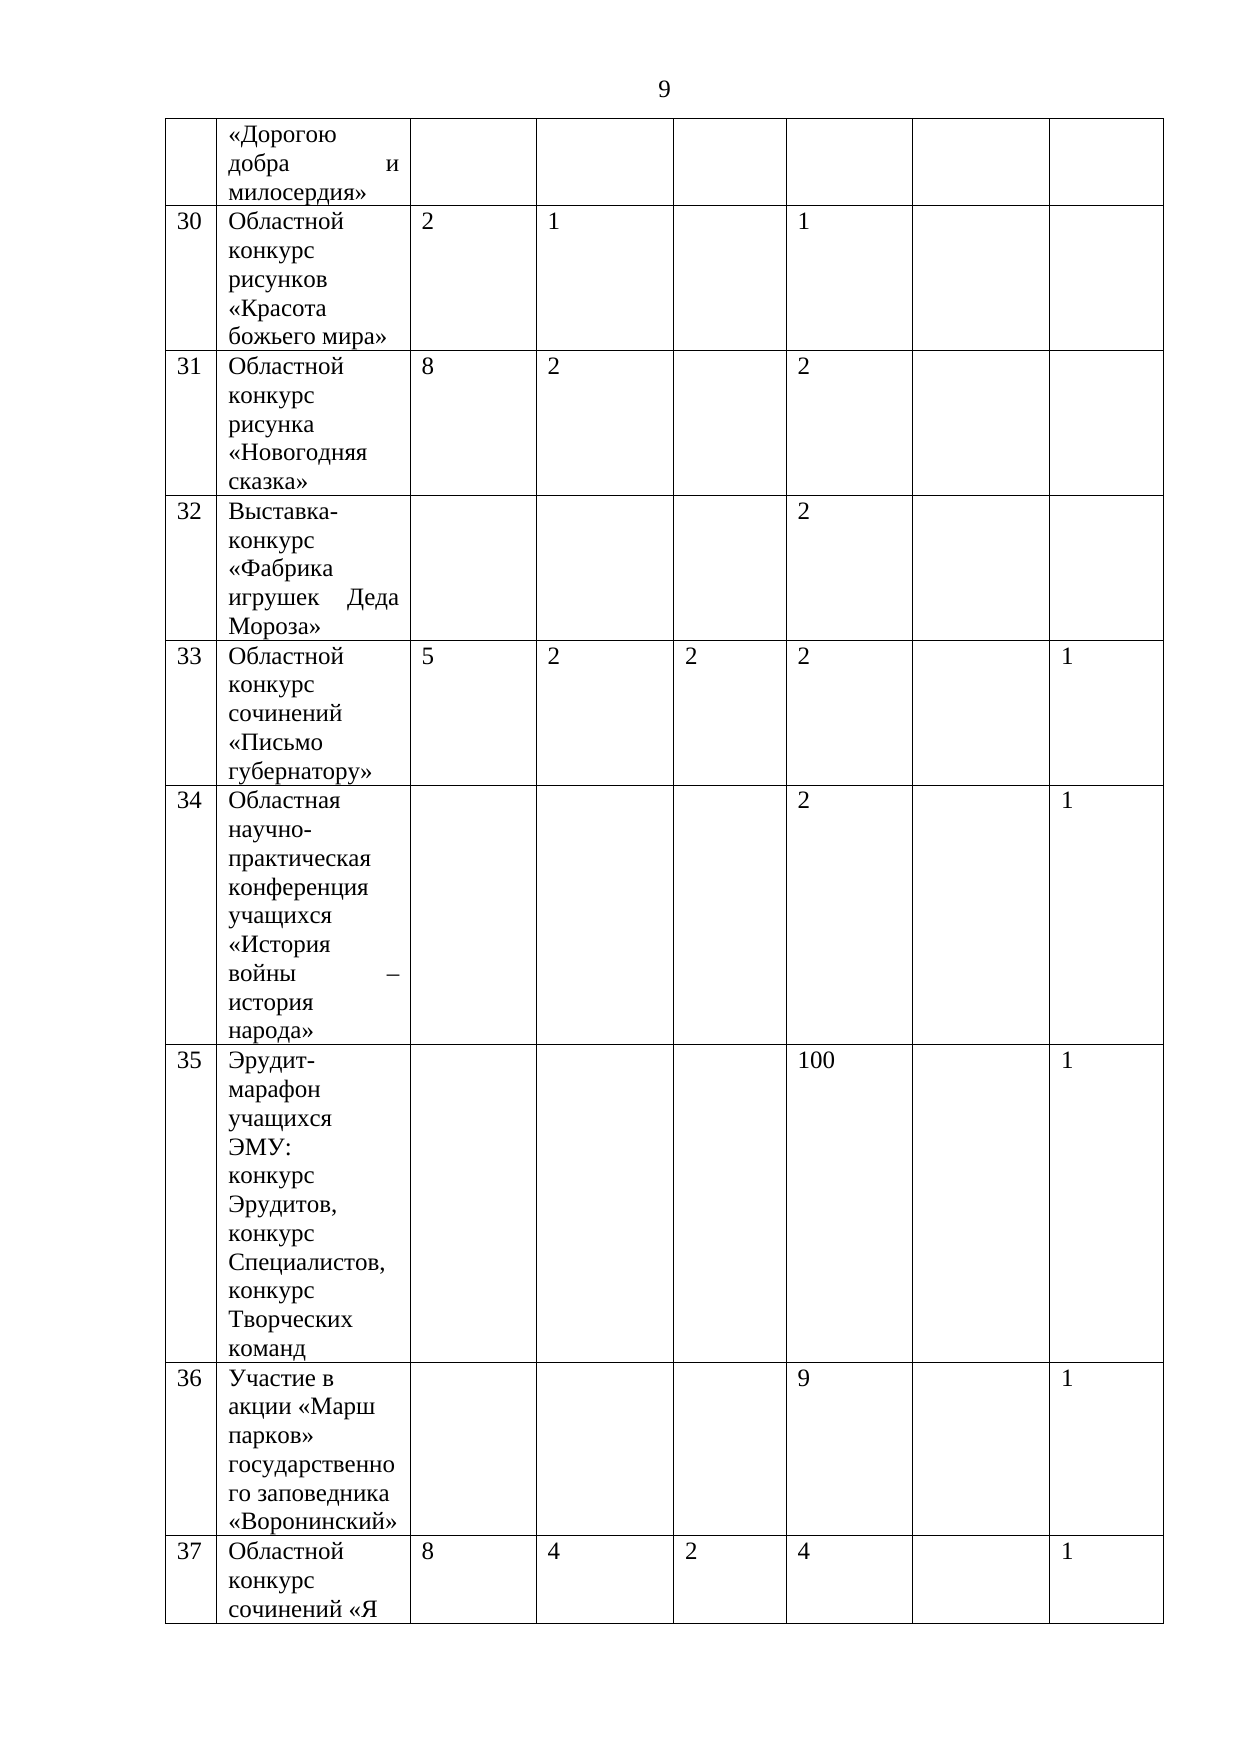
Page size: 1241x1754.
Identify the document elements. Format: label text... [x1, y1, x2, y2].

table_cell [411, 119, 536, 205]
table_cell 2 [674, 1536, 786, 1622]
table_cell [913, 786, 1049, 1044]
table_cell Областной конкурс сочинений «Письмо губернатору» [217, 641, 410, 784]
table_cell [913, 1536, 1049, 1622]
table_cell Участие в акции «Марш парков» государственного заповедника «Воронинский» [217, 1363, 410, 1535]
table_cell [913, 119, 1049, 205]
table_cell «Дорогою добра и милосердия» [217, 119, 410, 205]
table_cell [674, 351, 786, 495]
table_cell [537, 1045, 673, 1362]
table_cell 34 [166, 786, 216, 1044]
table_cell 35 [166, 1045, 216, 1362]
table_cell Областная научно-практическая конференция учащихся «История войны – история народа» [217, 786, 410, 1044]
table_cell 2 [537, 641, 673, 784]
table_cell Областной конкурс сочинений «Я [217, 1536, 410, 1622]
table_cell [913, 1045, 1049, 1362]
table_cell [411, 1363, 536, 1535]
table_cell 30 [166, 206, 216, 350]
table_cell 1 [787, 206, 912, 350]
table_cell 33 [166, 641, 216, 784]
table_cell 37 [166, 1536, 216, 1622]
table_cell 1 [537, 206, 673, 350]
table_cell [913, 351, 1049, 495]
table_cell 2 [787, 351, 912, 495]
table_cell 4 [537, 1536, 673, 1622]
table_cell [913, 1363, 1049, 1535]
table_cell 100 [787, 1045, 912, 1362]
table_cell [537, 786, 673, 1044]
table_cell [411, 1045, 536, 1362]
table_cell [913, 496, 1049, 640]
table_cell [674, 1045, 786, 1362]
table_cell [537, 496, 673, 640]
table_cell Областной конкурс рисунков «Красота божьего мира» [217, 206, 410, 350]
table_cell [537, 1363, 673, 1535]
table_cell 5 [411, 641, 536, 784]
table_cell [674, 496, 786, 640]
table_cell 1 [1050, 1363, 1163, 1535]
table_cell [1050, 119, 1163, 205]
table_cell 9 [787, 1363, 912, 1535]
table_cell 1 [1050, 641, 1163, 784]
table_cell [674, 206, 786, 350]
table_cell Выставка-конкурс «Фабрика игрушек Деда Мороза» [217, 496, 410, 640]
table_cell 2 [787, 641, 912, 784]
table_cell Эрудит-марафон учащихся ЭМУ: конкурс Эрудитов, конкурс Специалистов, конкурс Творческих команд [217, 1045, 410, 1362]
table_cell [913, 641, 1049, 784]
table_cell [166, 119, 216, 205]
table_cell 2 [674, 641, 786, 784]
table_cell [411, 786, 536, 1044]
table_cell 2 [537, 351, 673, 495]
table_cell [913, 206, 1049, 350]
table_cell 8 [411, 351, 536, 495]
table_cell 2 [787, 786, 912, 1044]
table_cell Областной конкурс рисунка «Новогодняя сказка» [217, 351, 410, 495]
table_cell [1050, 496, 1163, 640]
table_cell 1 [1050, 1045, 1163, 1362]
table_cell [674, 786, 786, 1044]
table_cell 1 [1050, 786, 1163, 1044]
table_cell [674, 1363, 786, 1535]
table_cell [537, 119, 673, 205]
table_cell [674, 119, 786, 205]
table_cell [411, 496, 536, 640]
table_cell 1 [1050, 1536, 1163, 1622]
table_cell [1050, 351, 1163, 495]
table_cell 2 [411, 206, 536, 350]
table_cell 31 [166, 351, 216, 495]
table_cell 36 [166, 1363, 216, 1535]
table_cell 32 [166, 496, 216, 640]
table_cell [1050, 206, 1163, 350]
table_cell [787, 119, 912, 205]
table_cell 2 [787, 496, 912, 640]
table_cell 8 [411, 1536, 536, 1622]
table_cell 4 [787, 1536, 912, 1622]
